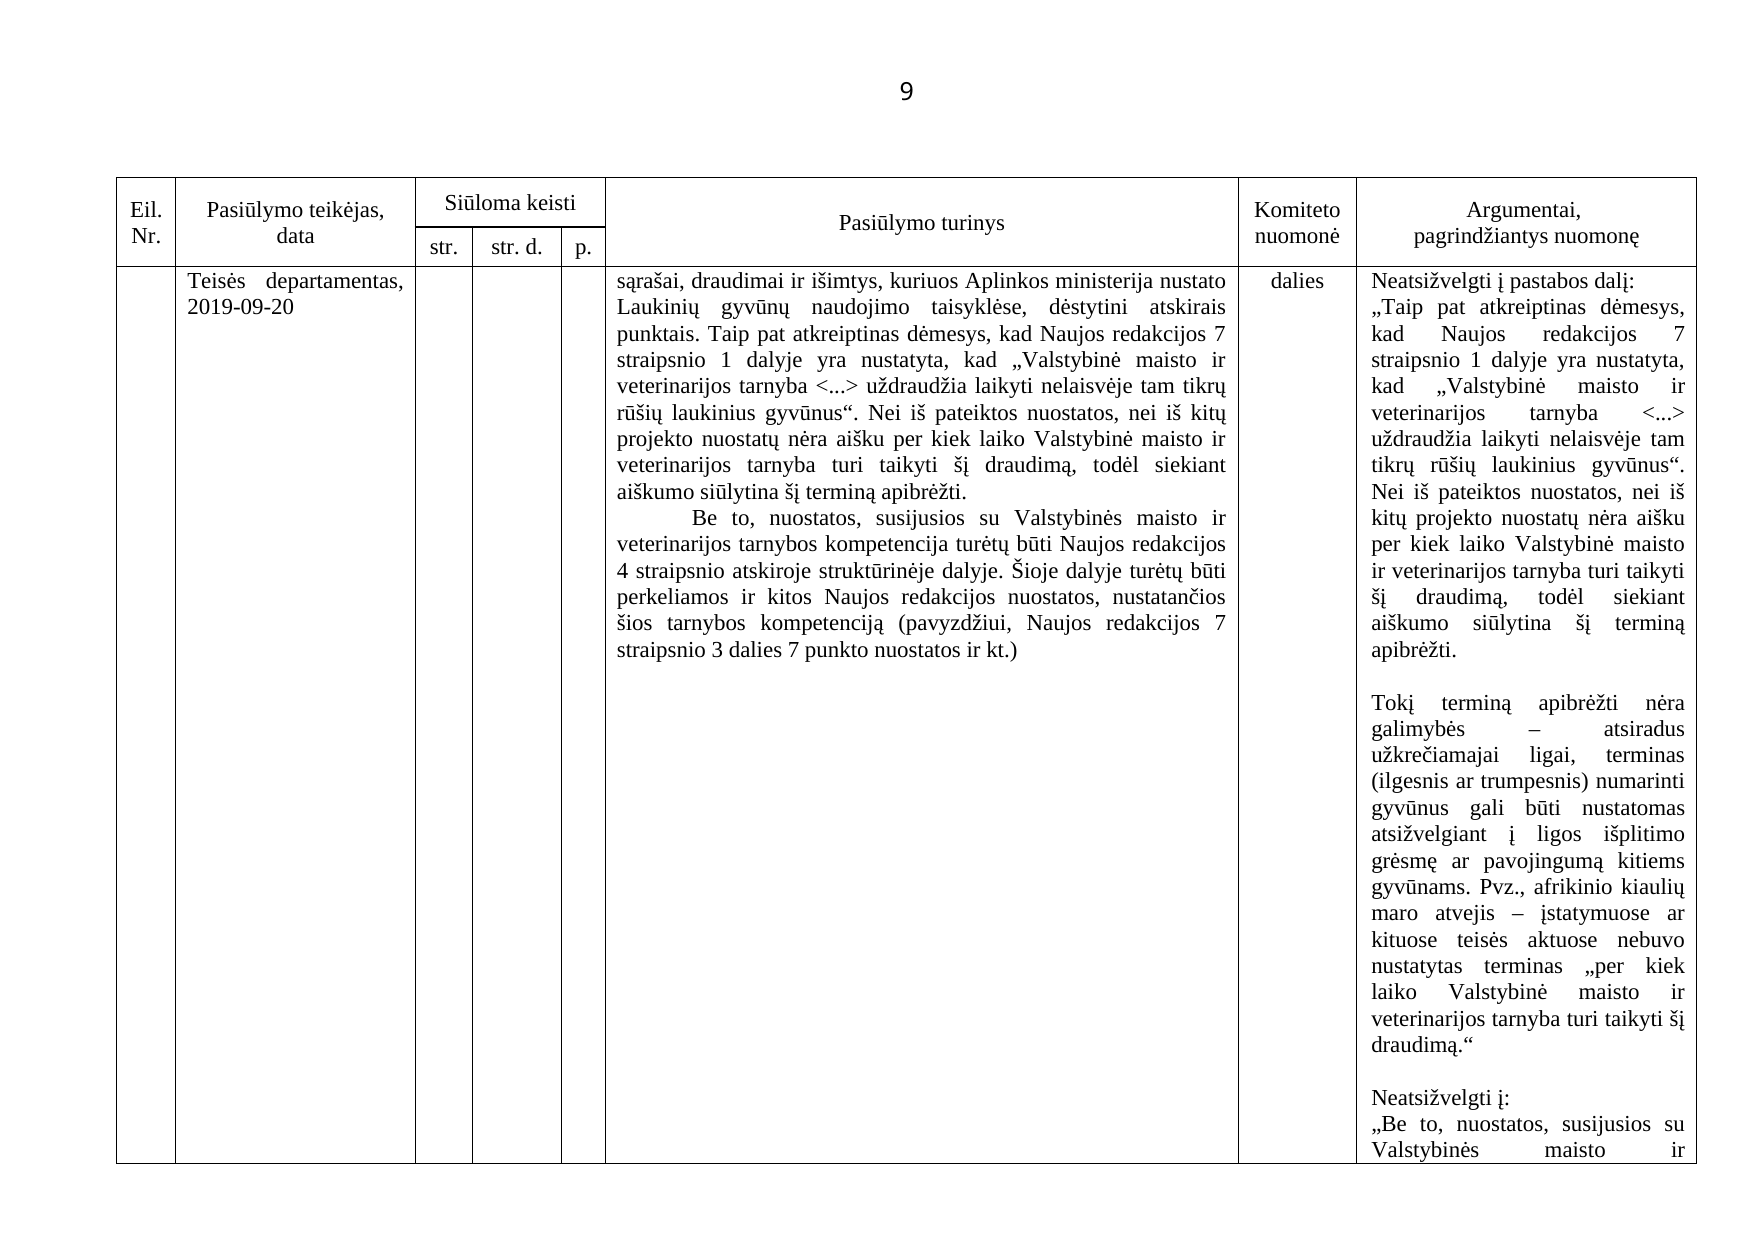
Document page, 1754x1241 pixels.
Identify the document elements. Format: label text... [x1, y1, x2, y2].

table_header Argumentai, pagrindžiantys nuomonę [1357, 178, 1696, 266]
table_cell [117, 267, 175, 1163]
table_cell [562, 267, 605, 1163]
table_header Pasiūlymo teikėjas, data [176, 178, 415, 266]
table_cell [473, 267, 561, 1163]
table_header Komiteto nuomonė [1239, 178, 1356, 266]
table_cell Neatsižvelgti į pastabos dalį: „Taip pat atkreiptinas dėmesys, kad Naujos redakcijos 7 straipsnio 1 dalyje yra nustatyta, kad „Valstybinė maisto ir veterinarijos tarnyba <...> uždraudžia laikyti nelaisvėje tam tikrų rūšių laukinius gyvūnus“. Nei iš pateiktos nuostatos, nei iš kitų projekto nuostatų nėra aišku per kiek laiko Valstybinė maisto ir veterinarijos tarnyba turi taikyti šį draudimą, todėl siekiant aiškumo siūlytina šį terminą apibrėžti. Tokį terminą apibrėžti nėra galimybės – atsiradus užkrečiamajai ligai, terminas (ilgesnis ar trumpesnis) numarinti gyvūnus gali būti nustatomas atsižvelgiant į ligos išplitimo grėsmę ar pavojingumą kitiems gyvūnams. Pvz., afrikinio kiaulių maro atvejis – įstatymuose ar kituose teisės aktuose nebuvo nustatytas terminas „per kiek laiko Valstybinė maisto ir veterinarijos tarnyba turi taikyti šį draudimą.“ Neatsižvelgti į: „Be to, nuostatos, susijusios su Valstybinės maisto ir [1357, 267, 1696, 1163]
table_header Pasiūlymo turinys [606, 178, 1238, 266]
table_cell sąrašai, draudimai ir išimtys, kuriuos Aplinkos ministerija nustato Laukinių gyvūnų naudojimo taisyklėse, dėstytini atskirais punktais. Taip pat atkreiptinas dėmesys, kad Naujos redakcijos 7 straipsnio 1 dalyje yra nustatyta, kad „Valstybinė maisto ir veterinarijos tarnyba <...> uždraudžia laikyti nelaisvėje tam tikrų rūšių laukinius gyvūnus“. Nei iš pateiktos nuostatos, nei iš kitų projekto nuostatų nėra aišku per kiek laiko Valstybinė maisto ir veterinarijos tarnyba turi taikyti šį draudimą, todėl siekiant aiškumo siūlytina šį terminą apibrėžti. Be to, nuostatos, susijusios su Valstybinės maisto ir veterinarijos tarnybos kompetencija turėtų būti Naujos redakcijos 4 straipsnio atskiroje struktūrinėje dalyje. Šioje dalyje turėtų būti perkeliamos ir kitos Naujos redakcijos nuostatos, nustatančios šios tarnybos kompetenciją (pavyzdžiui, Naujos redakcijos 7 straipsnio 3 dalies 7 punkto nuostatos ir kt.) [606, 267, 1238, 1163]
table_header Eil. Nr. [117, 178, 175, 266]
table_cell str. d. [473, 228, 561, 266]
table_cell dalies [1239, 267, 1356, 1163]
table_cell p. [562, 228, 605, 266]
table_cell Teisės departamentas, 2019-09-20 [176, 267, 415, 1163]
table_header Siūloma keisti [416, 178, 605, 226]
table_cell [416, 267, 472, 1163]
table_cell str. [416, 228, 472, 266]
